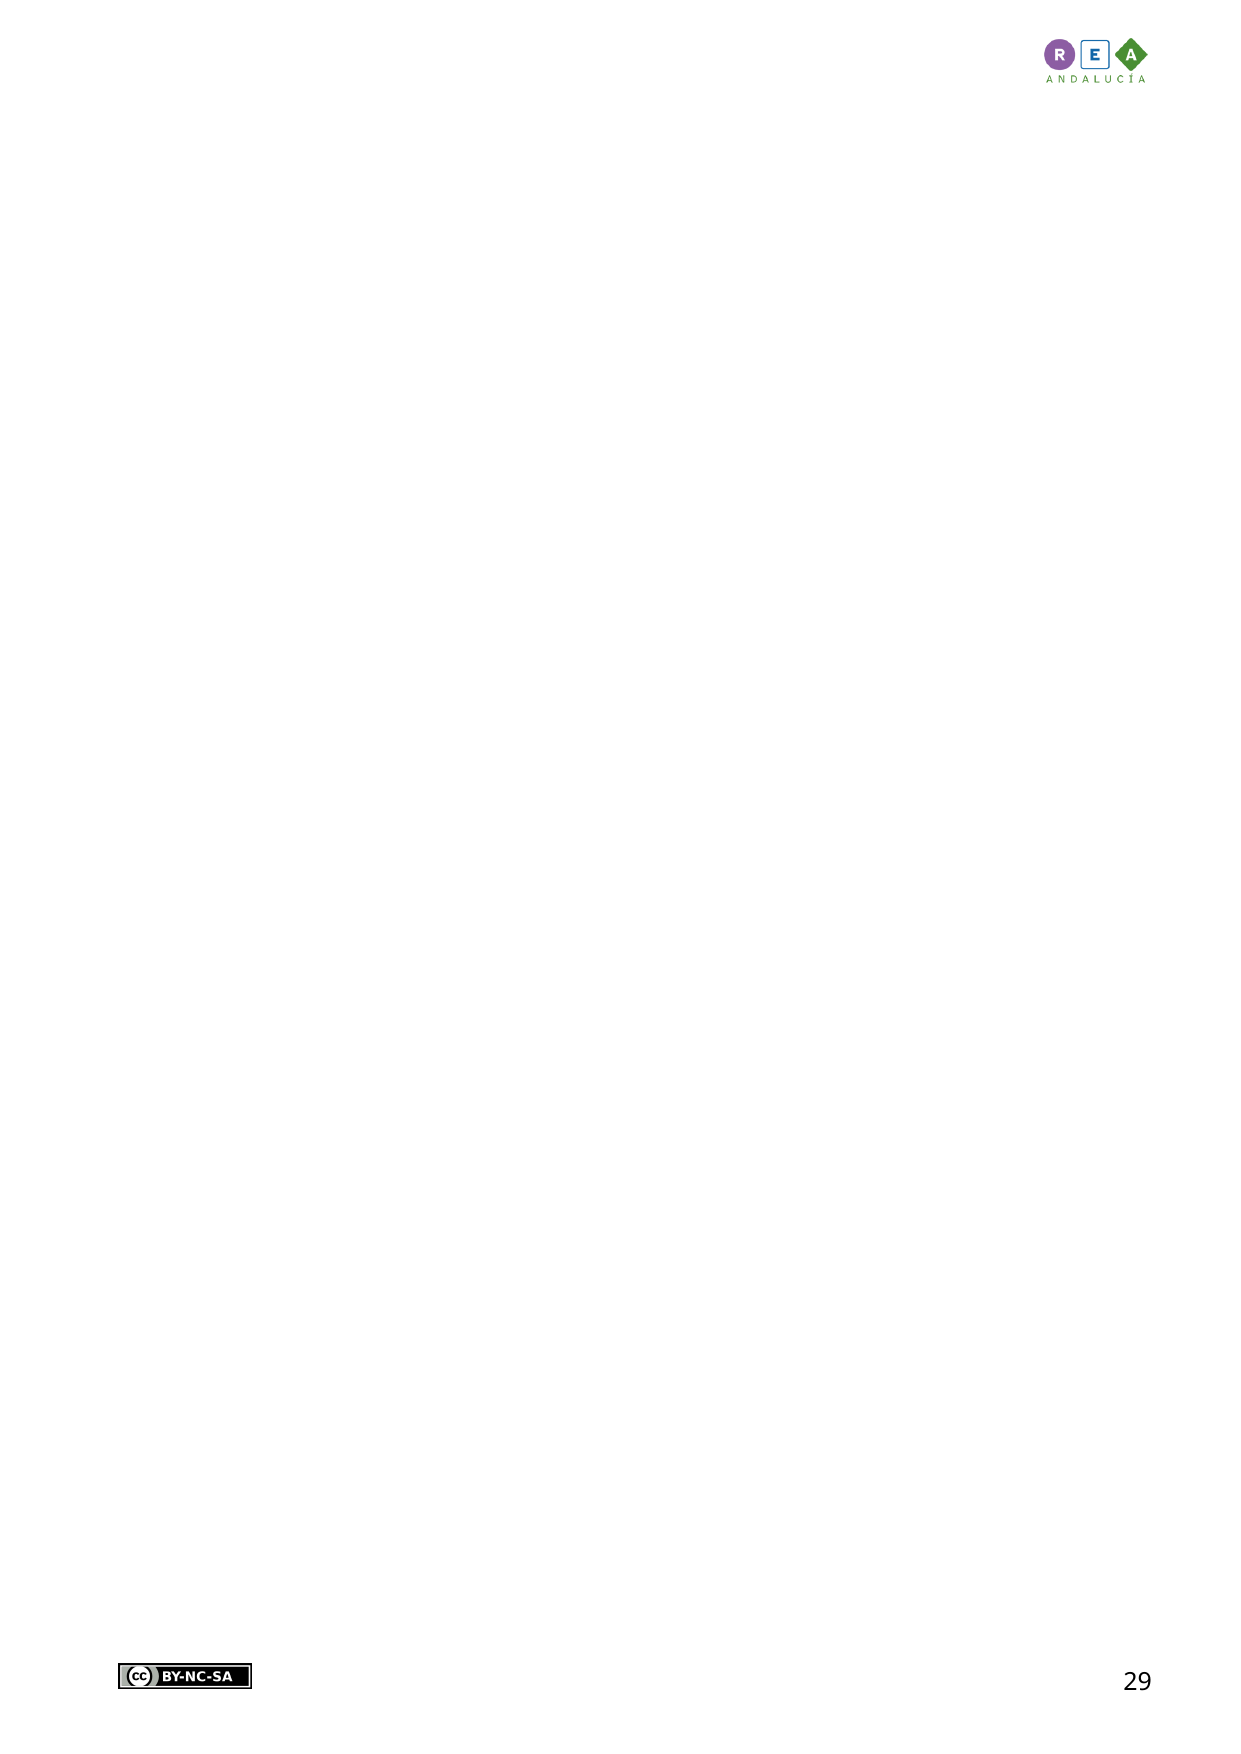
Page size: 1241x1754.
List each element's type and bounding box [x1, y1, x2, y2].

picture [1039, 33, 1152, 88]
picture [118, 1663, 536, 1698]
